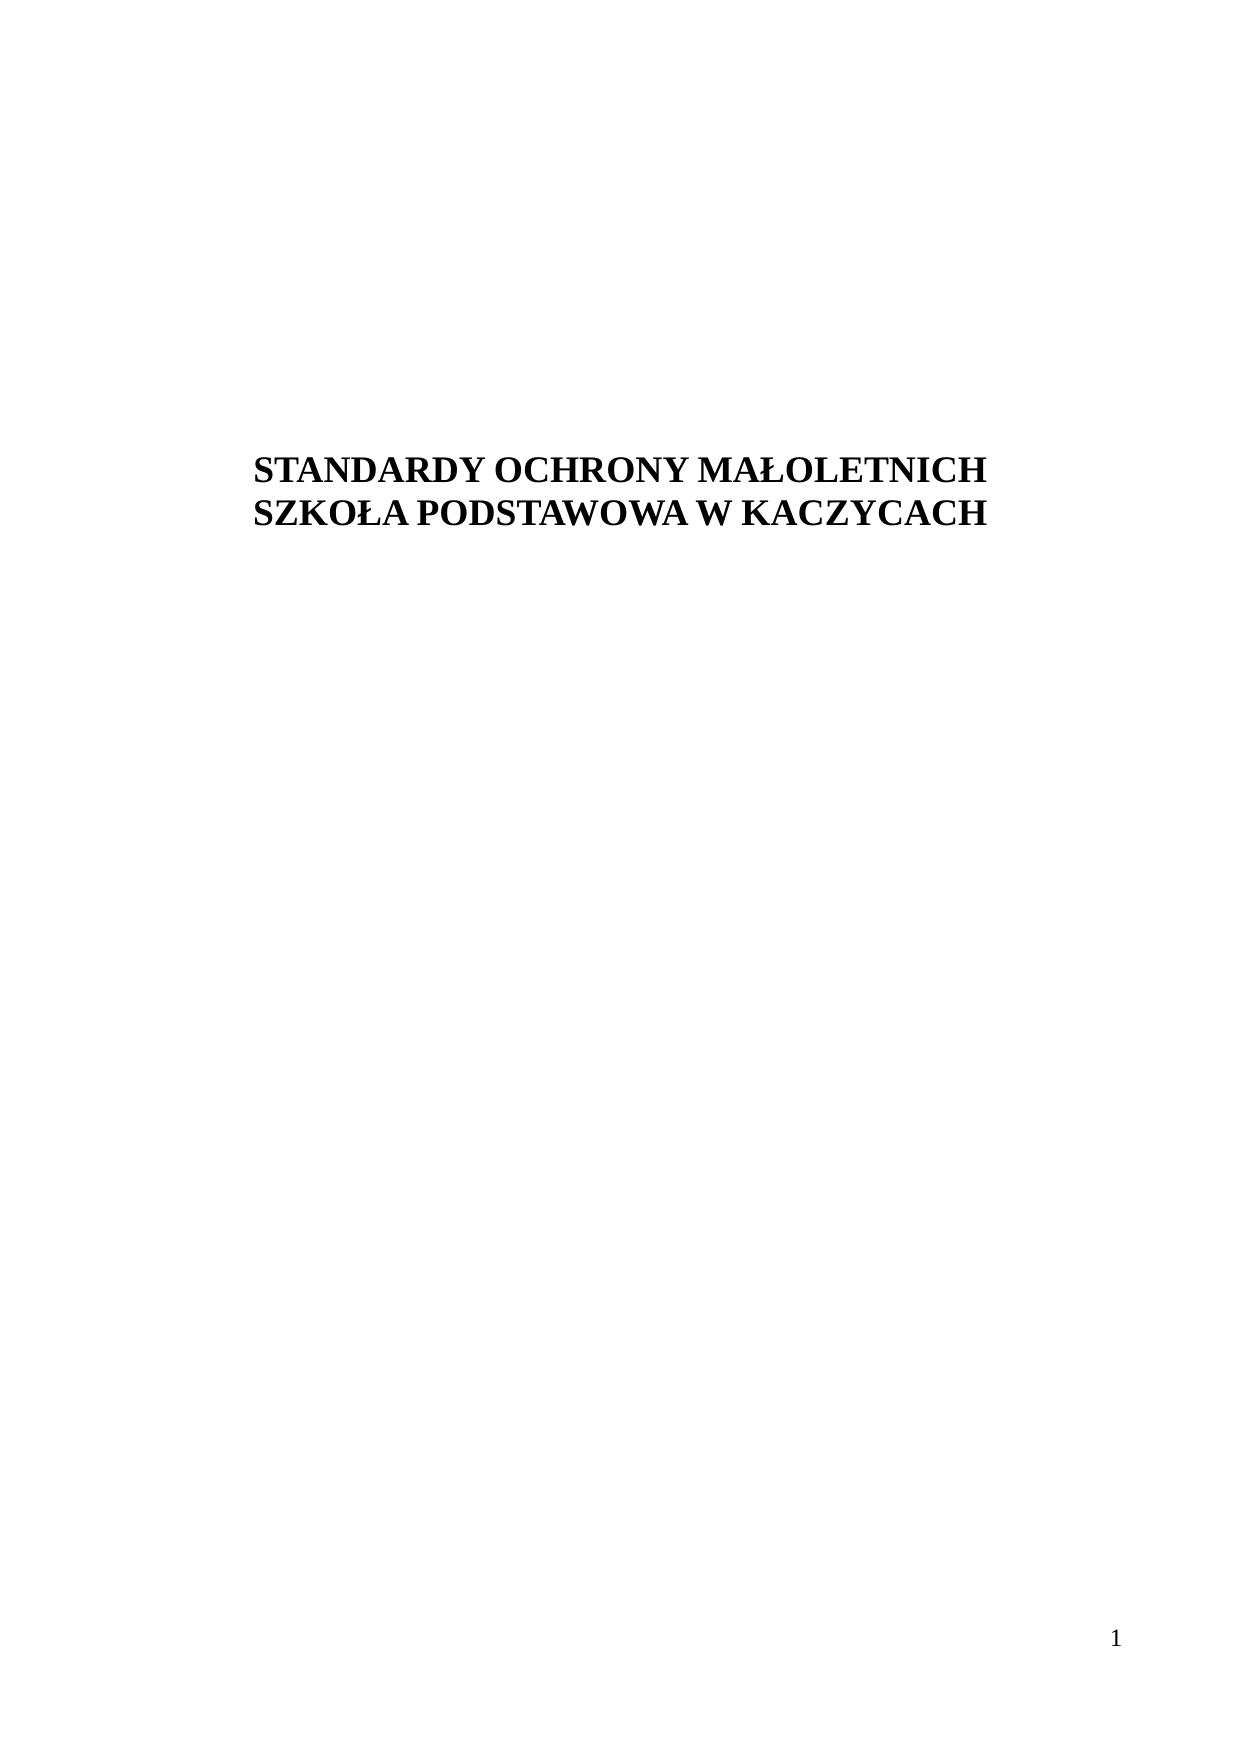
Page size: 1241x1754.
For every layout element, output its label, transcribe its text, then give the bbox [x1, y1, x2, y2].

text SZKOŁA PODSTAWOWA W KACZYCACH [118, 491, 1122, 534]
text STANDARDY OCHRONY MAŁOLETNICH [118, 447, 1122, 491]
